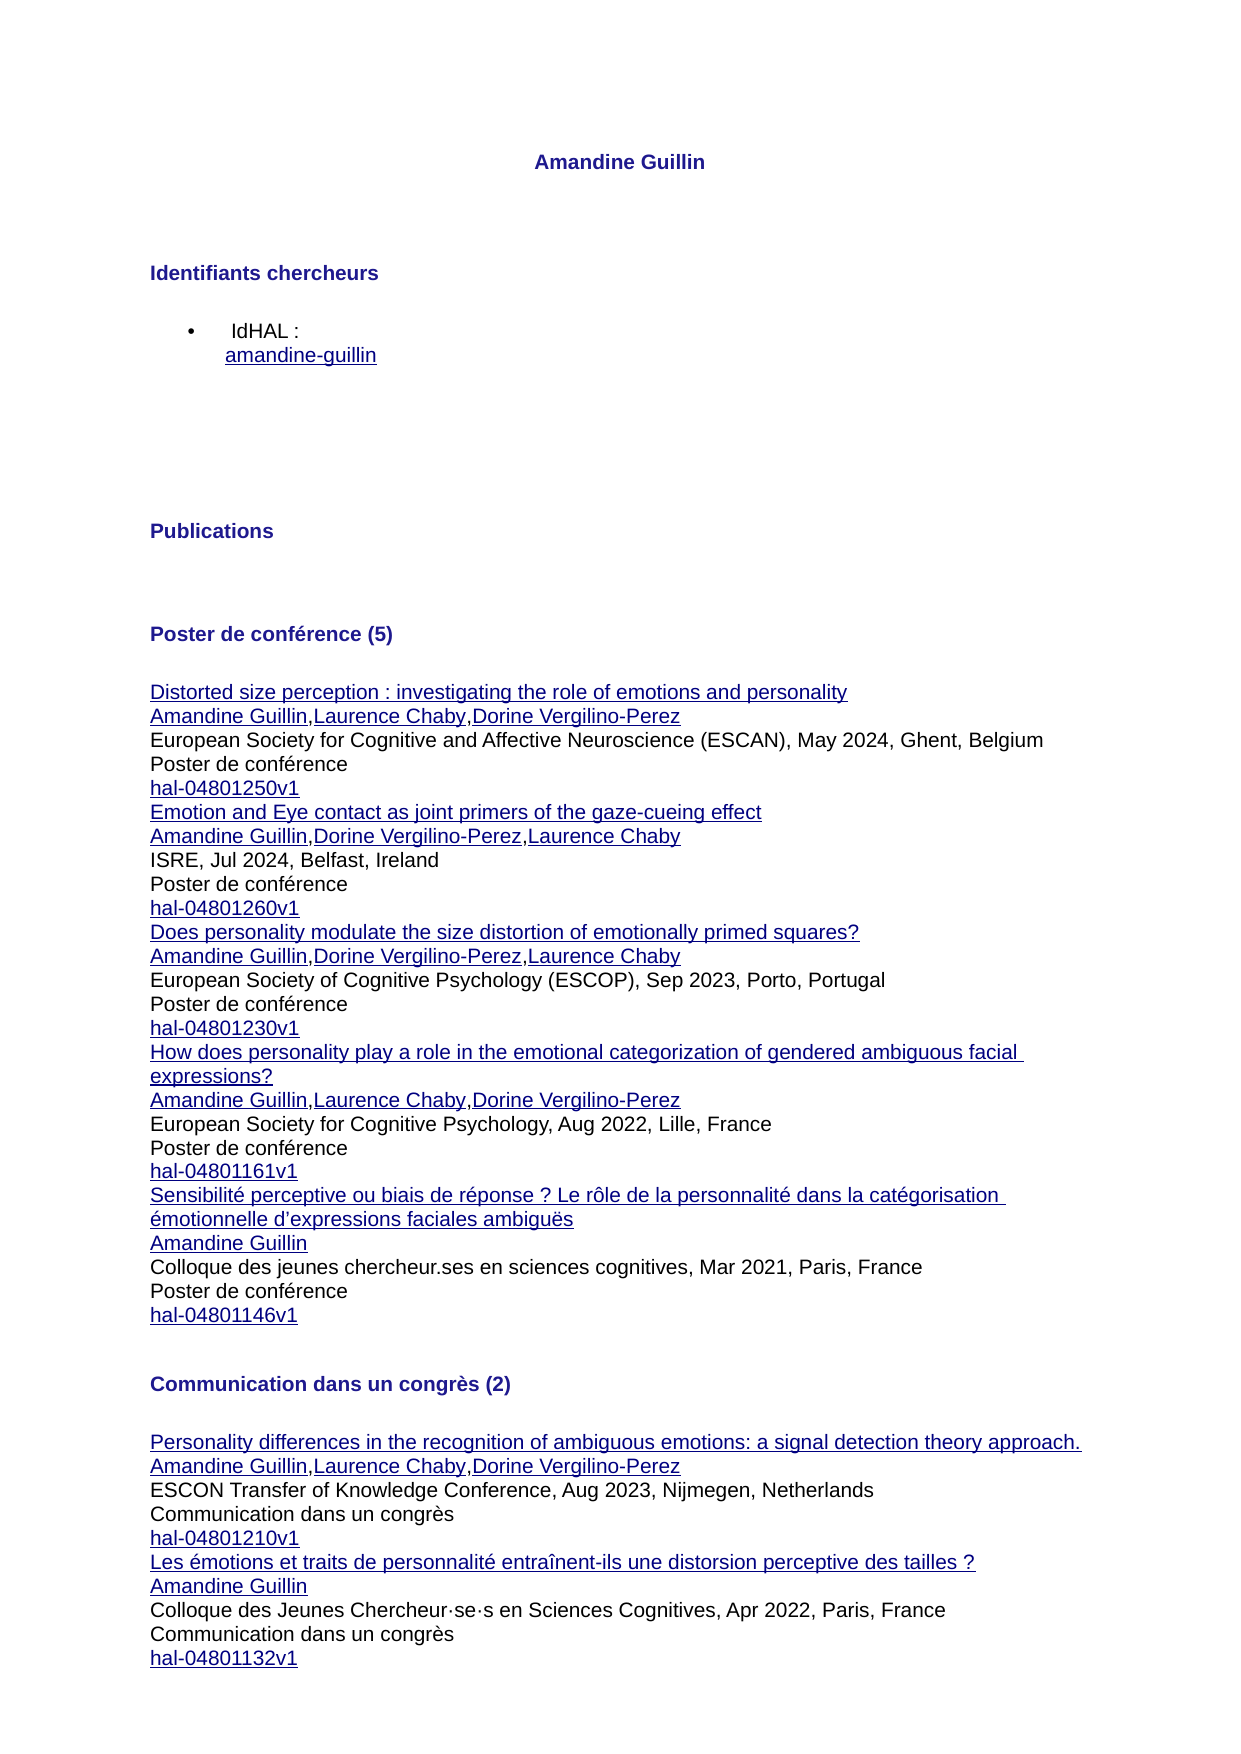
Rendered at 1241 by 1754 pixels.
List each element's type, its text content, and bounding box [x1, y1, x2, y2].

subtitle Amandine Guillin [150, 150, 1090, 174]
table_cell How does personality play a role in the emotional categorization of gendered ambiguous facial expressions? Amandine Guillin,Laurence Chaby,Dorine Vergilino-Perez European Society for Cognitive Psychology, Aug 2022, Lille, France Poster de conférence hal-04801161v1 [150, 1040, 1090, 1183]
subtitle Identifiants chercheurs [150, 260, 1090, 284]
table_header Distorted size perception : investigating the role of emotions and personality Amandine Guillin,Laurence Chaby,Dorine Vergilino-Perez European Society for Cognitive and Affective Neuroscience (ESCAN), May 2024, Ghent, Belgium Poster de conférence hal-04801250v1 [150, 680, 1090, 800]
subtitle Communication dans un congrès (2) [150, 1372, 1090, 1396]
table_cell Does personality modulate the size distortion of emotionally primed squares? Amandine Guillin,Dorine Vergilino-Perez,Laurence Chaby European Society of Cognitive Psychology (ESCOP), Sep 2023, Porto, Portugal Poster de conférence hal-04801230v1 [150, 920, 1090, 1039]
list amandine-guillin [187, 343, 1090, 367]
list IdHAL : [187, 319, 1090, 343]
subtitle Publications [150, 519, 1090, 543]
table_cell Sensibilité perceptive ou biais de réponse ? Le rôle de la personnalité dans la catégorisation émotionnelle d’expressions faciales ambiguës Amandine Guillin Colloque des jeunes chercheur.ses en sciences cognitives, Mar 2021, Paris, France Poster de conférence hal-04801146v1 [150, 1183, 1090, 1327]
table_header Personality differences in the recognition of ambiguous emotions: a signal detection theory approach. Amandine Guillin,Laurence Chaby,Dorine Vergilino-Perez ESCON Transfer of Knowledge Conference, Aug 2023, Nijmegen, Netherlands Communication dans un congrès hal-04801210v1 [150, 1430, 1090, 1550]
table_cell Emotion and Eye contact as joint primers of the gaze-cueing effect Amandine Guillin,Dorine Vergilino-Perez,Laurence Chaby ISRE, Jul 2024, Belfast, Ireland Poster de conférence hal-04801260v1 [150, 800, 1090, 920]
subtitle Poster de conférence (5) [150, 622, 1090, 646]
table_cell Les émotions et traits de personnalité entraînent-ils une distorsion perceptive des tailles ? Amandine Guillin Colloque des Jeunes Chercheur·se·s en Sciences Cognitives, Apr 2022, Paris, France Communication dans un congrès hal-04801132v1 [150, 1550, 1090, 1670]
